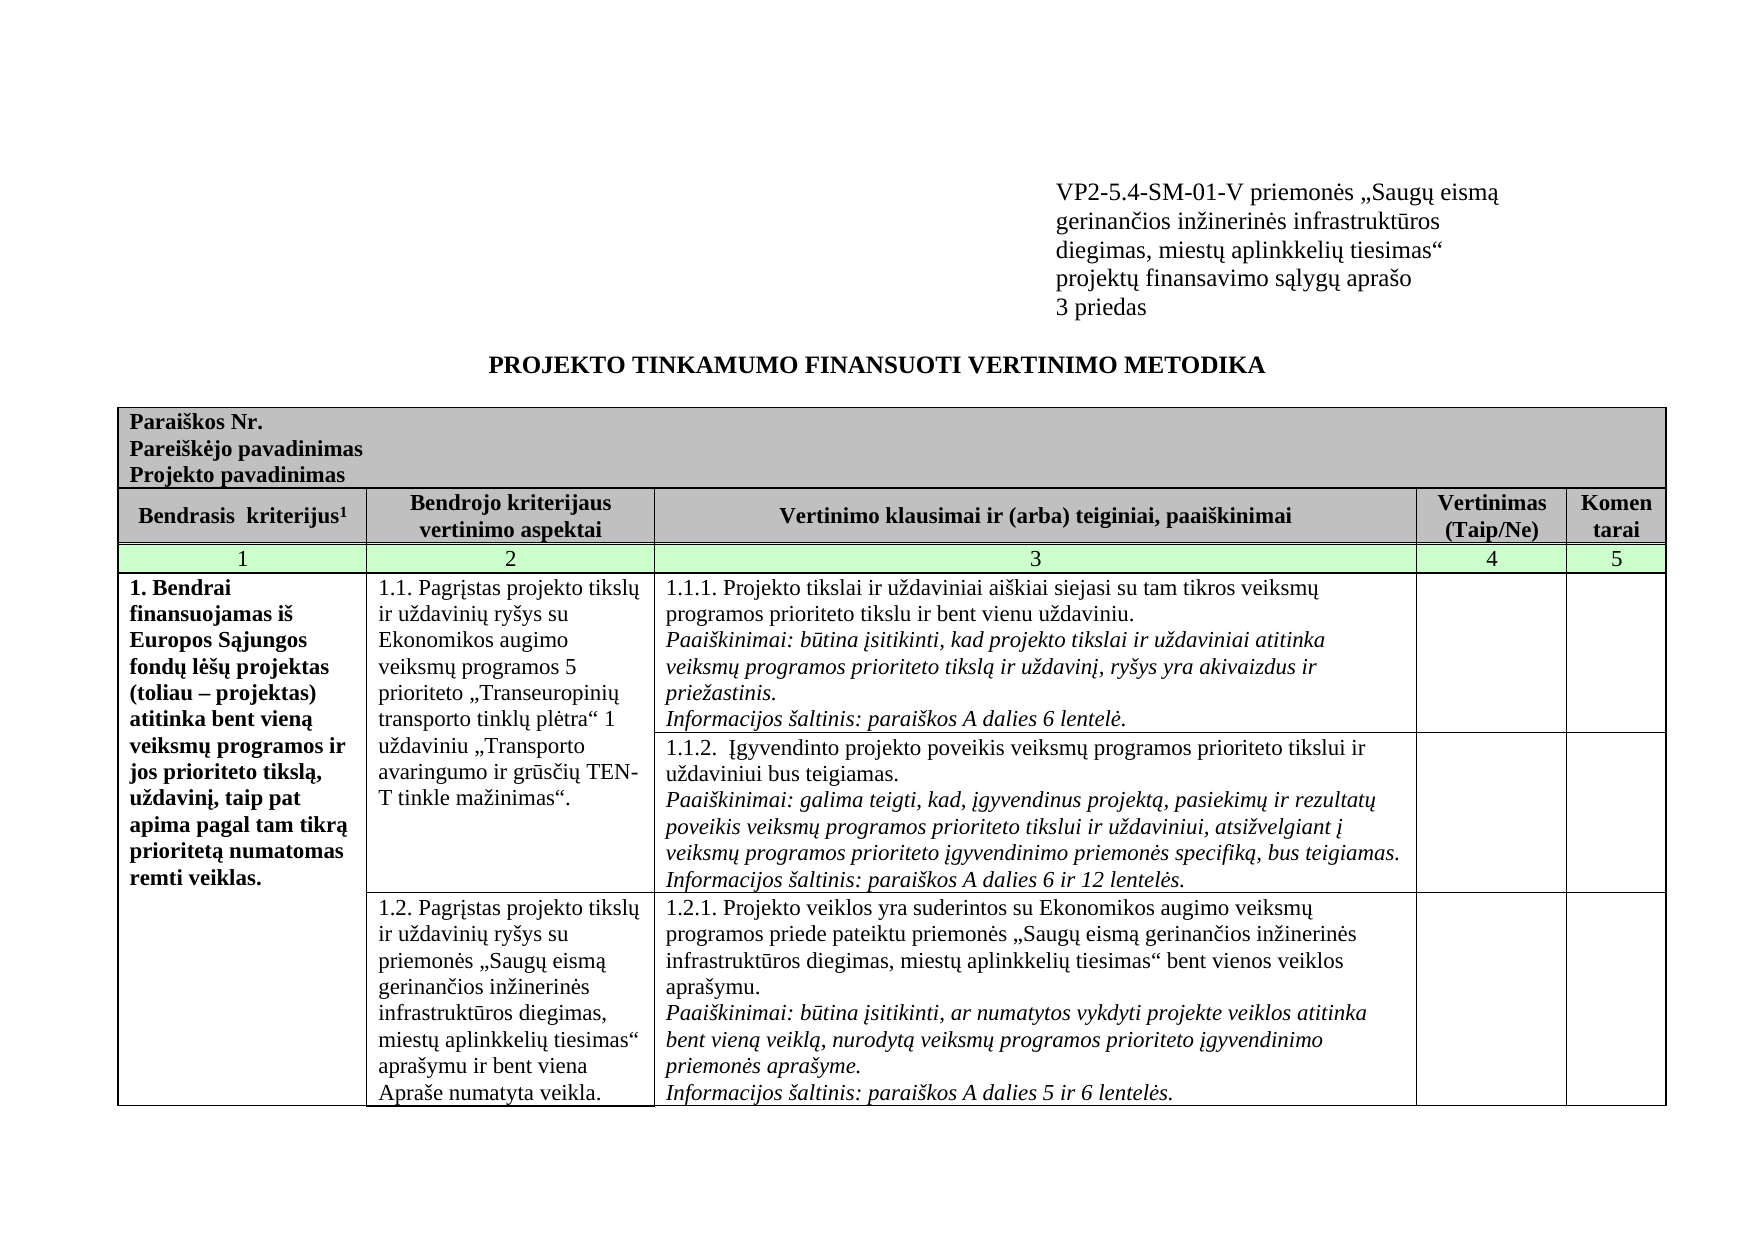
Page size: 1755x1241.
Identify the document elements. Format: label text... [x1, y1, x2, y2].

table_cell [1417, 574, 1566, 732]
table_cell 1.1.1. Projekto tikslai ir uždaviniai aiškiai siejasi su tam tikros veiksmų programos prioriteto tikslu ir bent vienu uždaviniu. Paaiškinimai: būtina įsitikinti, kad projekto tikslai ir uždaviniai atitinka veiksmų programos prioriteto tikslą ir uždavinį, ryšys yra akivaizdus ir priežastinis. Informacijos šaltinis: paraiškos A dalies 6 lentelė. [655, 574, 1416, 732]
table_cell 1.1. Pagrįstas projekto tikslų ir uždavinių ryšys su Ekonomikos augimo veiksmų programos 5 prioriteto „Transeuropinių transporto tinklų plėtra“ 1 uždaviniu „Transporto avaringumo ir grūsčių TEN-T tinkle mažinimas“. [367, 574, 654, 892]
table_cell 1 [119, 545, 366, 572]
table_header Paraiškos Nr. Pareiškėjo pavadinimas Projekto pavadinimas [119, 408, 1665, 487]
table_cell Vertinimas (Taip/Ne) [1417, 489, 1566, 542]
table_cell 2 [367, 545, 654, 572]
table_cell Bendrojo kriterijaus vertinimo aspektai [367, 489, 654, 542]
table_cell 5 [1567, 545, 1665, 572]
table_cell Vertinimo klausimai ir (arba) teiginiai, paaiškinimai [655, 489, 1416, 542]
table_cell 3 [655, 545, 1416, 572]
table_cell [1567, 733, 1665, 892]
table_cell 4 [1417, 545, 1566, 572]
table_cell 1.2. Pagrįstas projekto tikslų ir uždavinių ryšys su priemonės „Saugų eismą gerinančios inžinerinės infrastruktūros diegimas, miestų aplinkkelių tiesimas“ aprašymu ir bent viena Apraše numatyta veikla. [367, 893, 654, 1105]
text ProjektO TINKAMUMO FINANSUOTI vertinimo metodika [118, 350, 1636, 378]
table_cell [1417, 733, 1566, 892]
table_cell [1567, 574, 1665, 732]
text 3 priedas [1056, 292, 1636, 321]
text VP2-5.4-SM-01-V priemonės „Saugų eismą [1056, 177, 1636, 206]
table_cell [1417, 893, 1566, 1105]
text diegimas, miestų aplinkkelių tiesimas“ [1056, 235, 1636, 263]
text projektų finansavimo sąlygų aprašo [1056, 263, 1636, 292]
table_cell [1567, 893, 1665, 1105]
table_cell Komentarai [1567, 489, 1665, 542]
table_cell 1. Bendrai finansuojamas iš Europos Sąjungos fondų lėšų projektas (toliau – projektas) atitinka bent vieną veiksmų programos ir jos prioriteto tikslą, uždavinį, taip pat apima pagal tam tikrą prioritetą numatomas remti veiklas. [119, 574, 366, 1105]
table_cell 1.2.1. Projekto veiklos yra suderintos su Ekonomikos augimo veiksmų programos priede pateiktu priemonės „Saugų eismą gerinančios inžinerinės infrastruktūros diegimas, miestų aplinkkelių tiesimas“ bent vienos veiklos aprašymu. Paaiškinimai: būtina įsitikinti, ar numatytos vykdyti projekte veiklos atitinka bent vieną veiklą, nurodytą veiksmų programos prioriteto įgyvendinimo priemonės aprašyme. Informacijos šaltinis: paraiškos A dalies 5 ir 6 lentelės. [655, 893, 1416, 1105]
text gerinančios inžinerinės infrastruktūros [1056, 206, 1636, 235]
table_cell Bendrasis kriterijus1 [119, 489, 366, 542]
table_cell 1.1.2. Įgyvendinto projekto poveikis veiksmų programos prioriteto tikslui ir uždaviniui bus teigiamas. Paaiškinimai: galima teigti, kad, įgyvendinus projektą, pasiekimų ir rezultatų poveikis veiksmų programos prioriteto tikslui ir uždaviniui, atsižvelgiant į veiksmų programos prioriteto įgyvendinimo priemonės specifiką, bus teigiamas. Informacijos šaltinis: paraiškos A dalies 6 ir 12 lentelės. [655, 733, 1416, 892]
